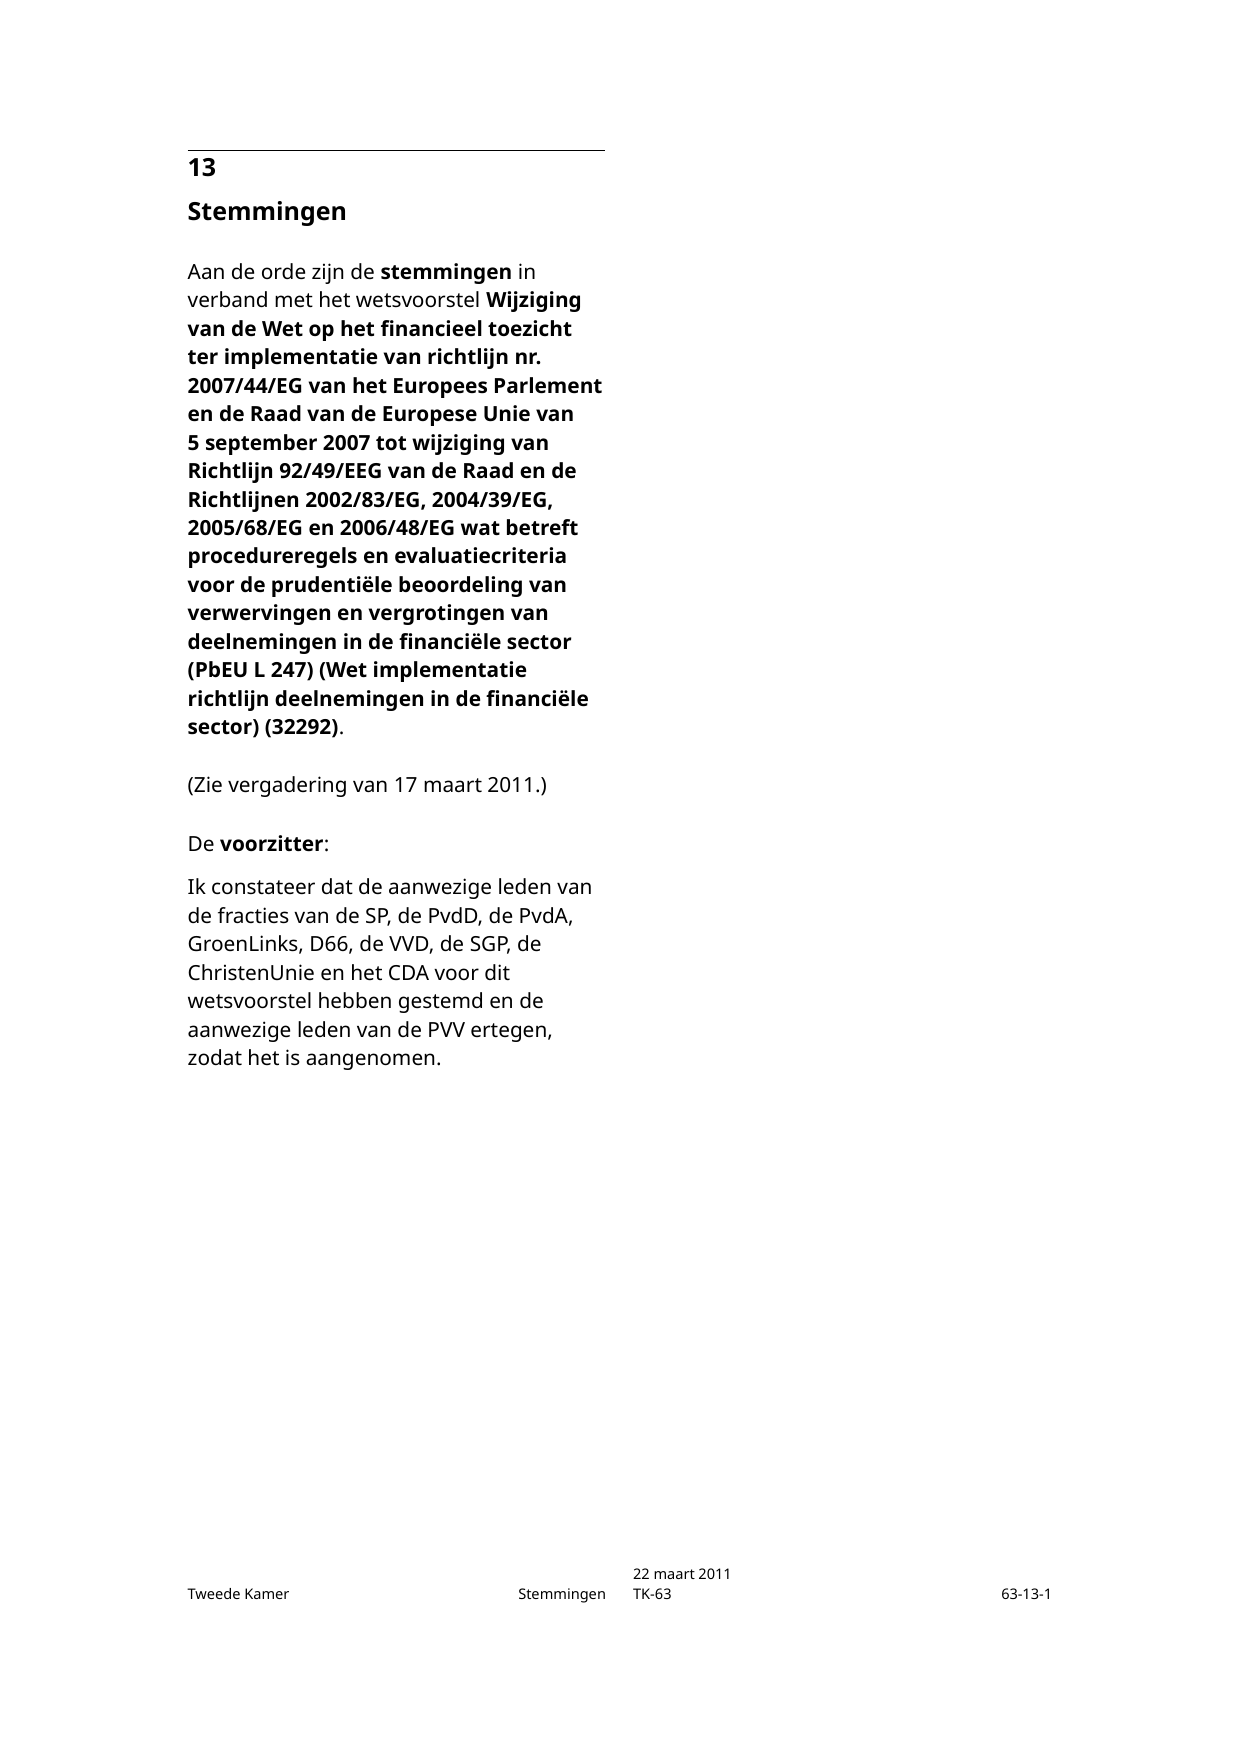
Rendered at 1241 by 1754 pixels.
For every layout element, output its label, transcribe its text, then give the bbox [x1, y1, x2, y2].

text 13 [187, 151, 605, 184]
text Aan de orde zijn de stemmingen in verband met het wetsvoorstel Wijziging van de Wet op het financieel toezicht ter implementatie van richtlijn nr. 2007/44/EG van het Europees Parlement en de Raad van de Europese Unie van 5 september 2007 tot wijziging van Richtlijn 92/49/EEG van de Raad en de Richtlijnen 2002/83/EG, 2004/39/EG, 2005/68/EG en 2006/48/EG wat betreft procedureregels en evaluatiecriteria voor de prudentiële beoordeling van verwervingen en vergrotingen van deelnemingen in de financiële sector (PbEU L 247) (Wet implementatie richtlijn deelnemingen in de financiële sector) (32292). [187, 257, 605, 741]
text Ik constateer dat de aanwezige leden van de fracties van de SP, de PvdD, de PvdA, GroenLinks, D66, de VVD, de SGP, de ChristenUnie en het CDA voor dit wetsvoorstel hebben gestemd en de aanwezige leden van de PVV ertegen, zodat het is aangenomen. [187, 872, 605, 1072]
text De voorzitter: [187, 829, 605, 857]
text (Zie vergadering van 17 maart 2011.) [187, 771, 605, 799]
text Stemmingen [187, 193, 605, 227]
